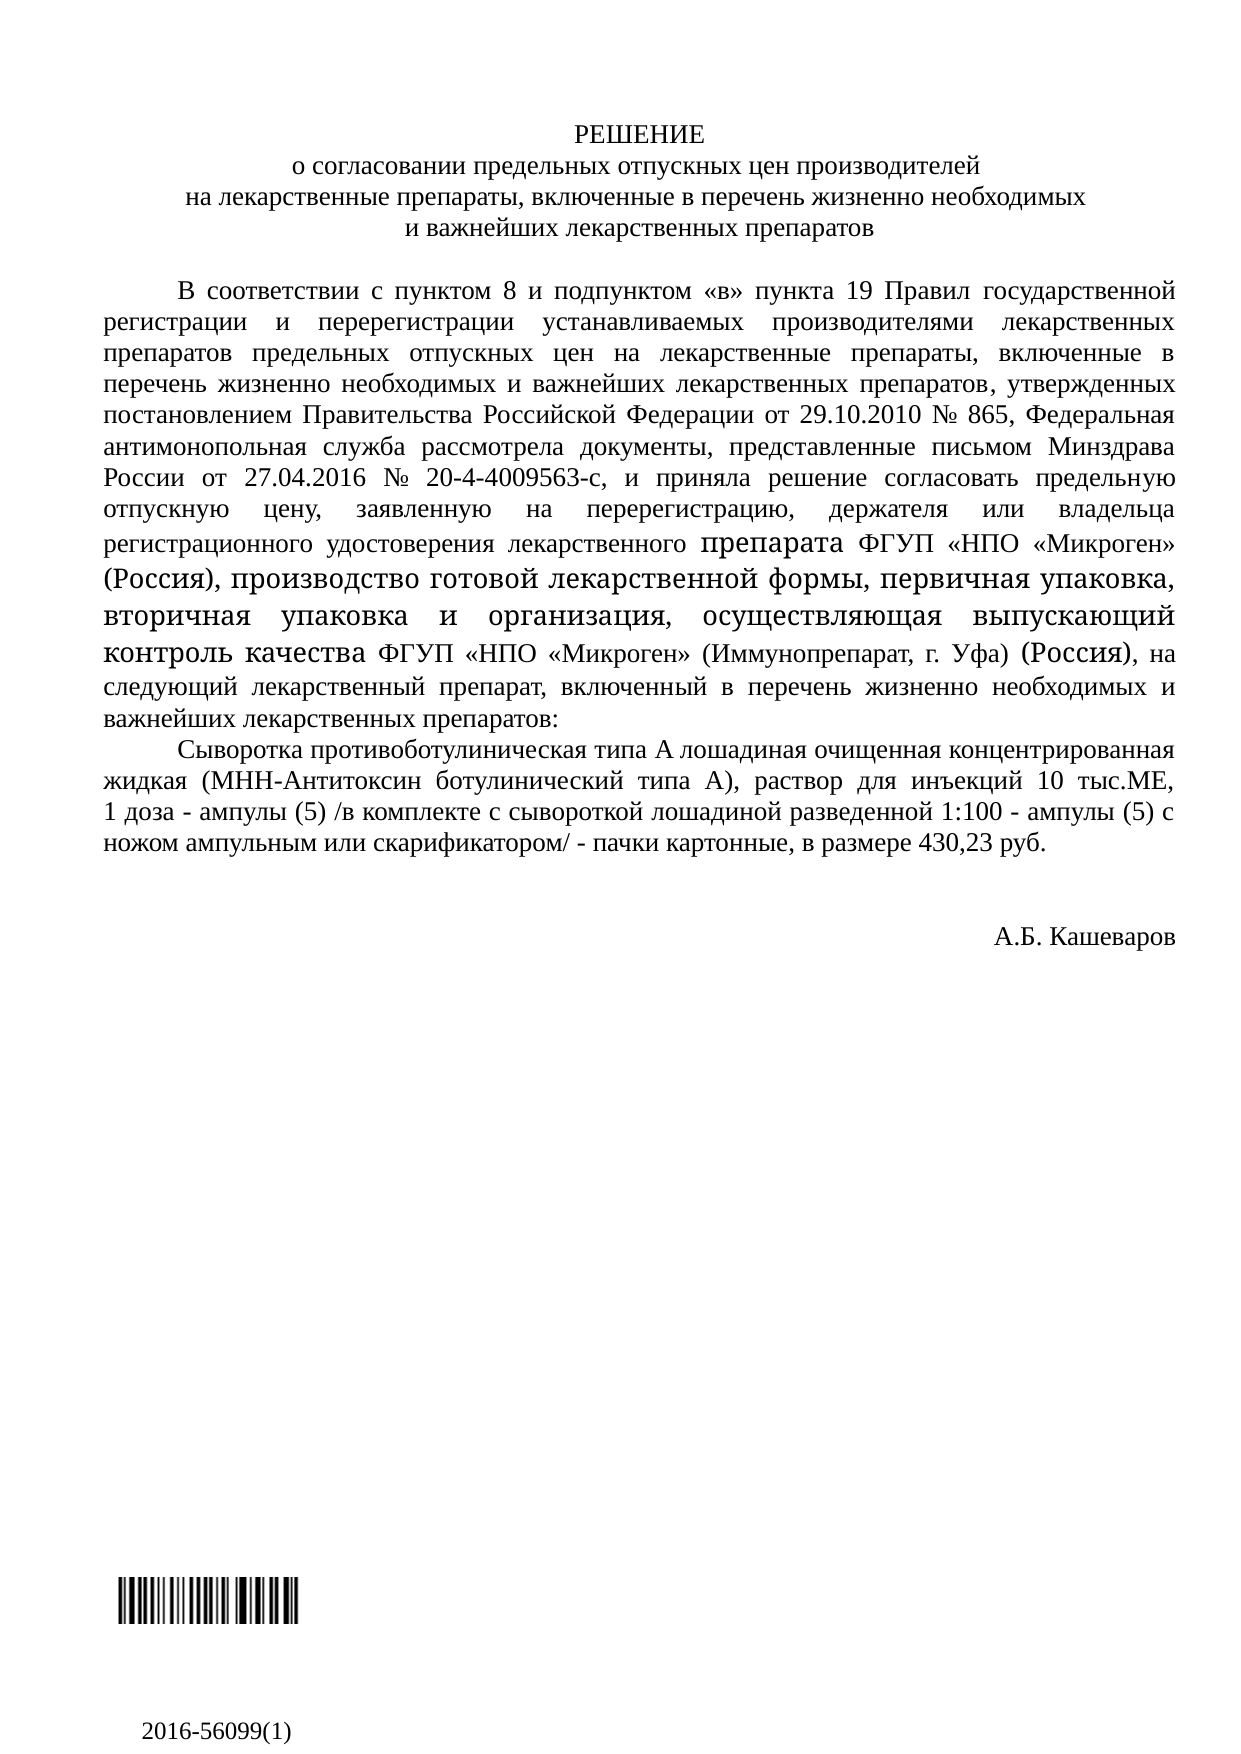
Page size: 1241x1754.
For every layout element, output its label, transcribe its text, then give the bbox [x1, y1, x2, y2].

text Сыворотка противоботулиническая типа A лошадиная очищенная концентрированная жидкая (МНН-Антитоксин ботулинический типа А), раствор для инъекций 10 тыс.МЕ, 1 доза - ампулы (5) /в комплекте с сывороткой лошадиной разведенной 1:100 - ампулы (5) с ножом ампульным или скарификатором/ - пачки картонные, в размере 430,23 руб. [103, 733, 1176, 857]
text на лекарственные препараты, включенные в перечень жизненно необходимых [103, 180, 1176, 212]
text В соответствии с пунктом 8 и подпунктом «в» пункта 19 Правил государственной регистрации и перерегистрации устанавливаемых производителями лекарственных препаратов предельных отпускных цен на лекарственные препараты, включенные в перечень жизненно необходимых и важнейших лекарственных препаратов, утвержденных постановлением Правительства Российской Федерации от 29.10.2010 № 865, Федеральная антимонопольная служба рассмотрела документы, представленные письмом Минздрава России от 27.04.2016 № 20-4-4009563-с, и приняла решение согласовать предельную отпускную цену, заявленную на перерегистрацию, держателя или владельца регистрационного удостоверения лекарственного препарата ФГУП «НПО «Микроген» (Россия), производство готовой лекарственной формы, первичная упаковка, вторичная упаковка и организация, осуществляющая выпускающий контроль качества ФГУП «НПО «Микроген» (Иммунопрепарат, г. Уфа) (Россия), на следующий лекарственный препарат, включенный в перечень жизненно необходимых и важнейших лекарственных препаратов: [103, 274, 1176, 733]
text о согласовании предельных отпускных цен производителей [103, 149, 1176, 180]
text и важнейших лекарственных препаратов [103, 212, 1176, 243]
text РЕШЕНИЕ [103, 118, 1176, 149]
picture [103, 1577, 316, 1624]
text А.Б. Кашеваров [103, 920, 1176, 951]
